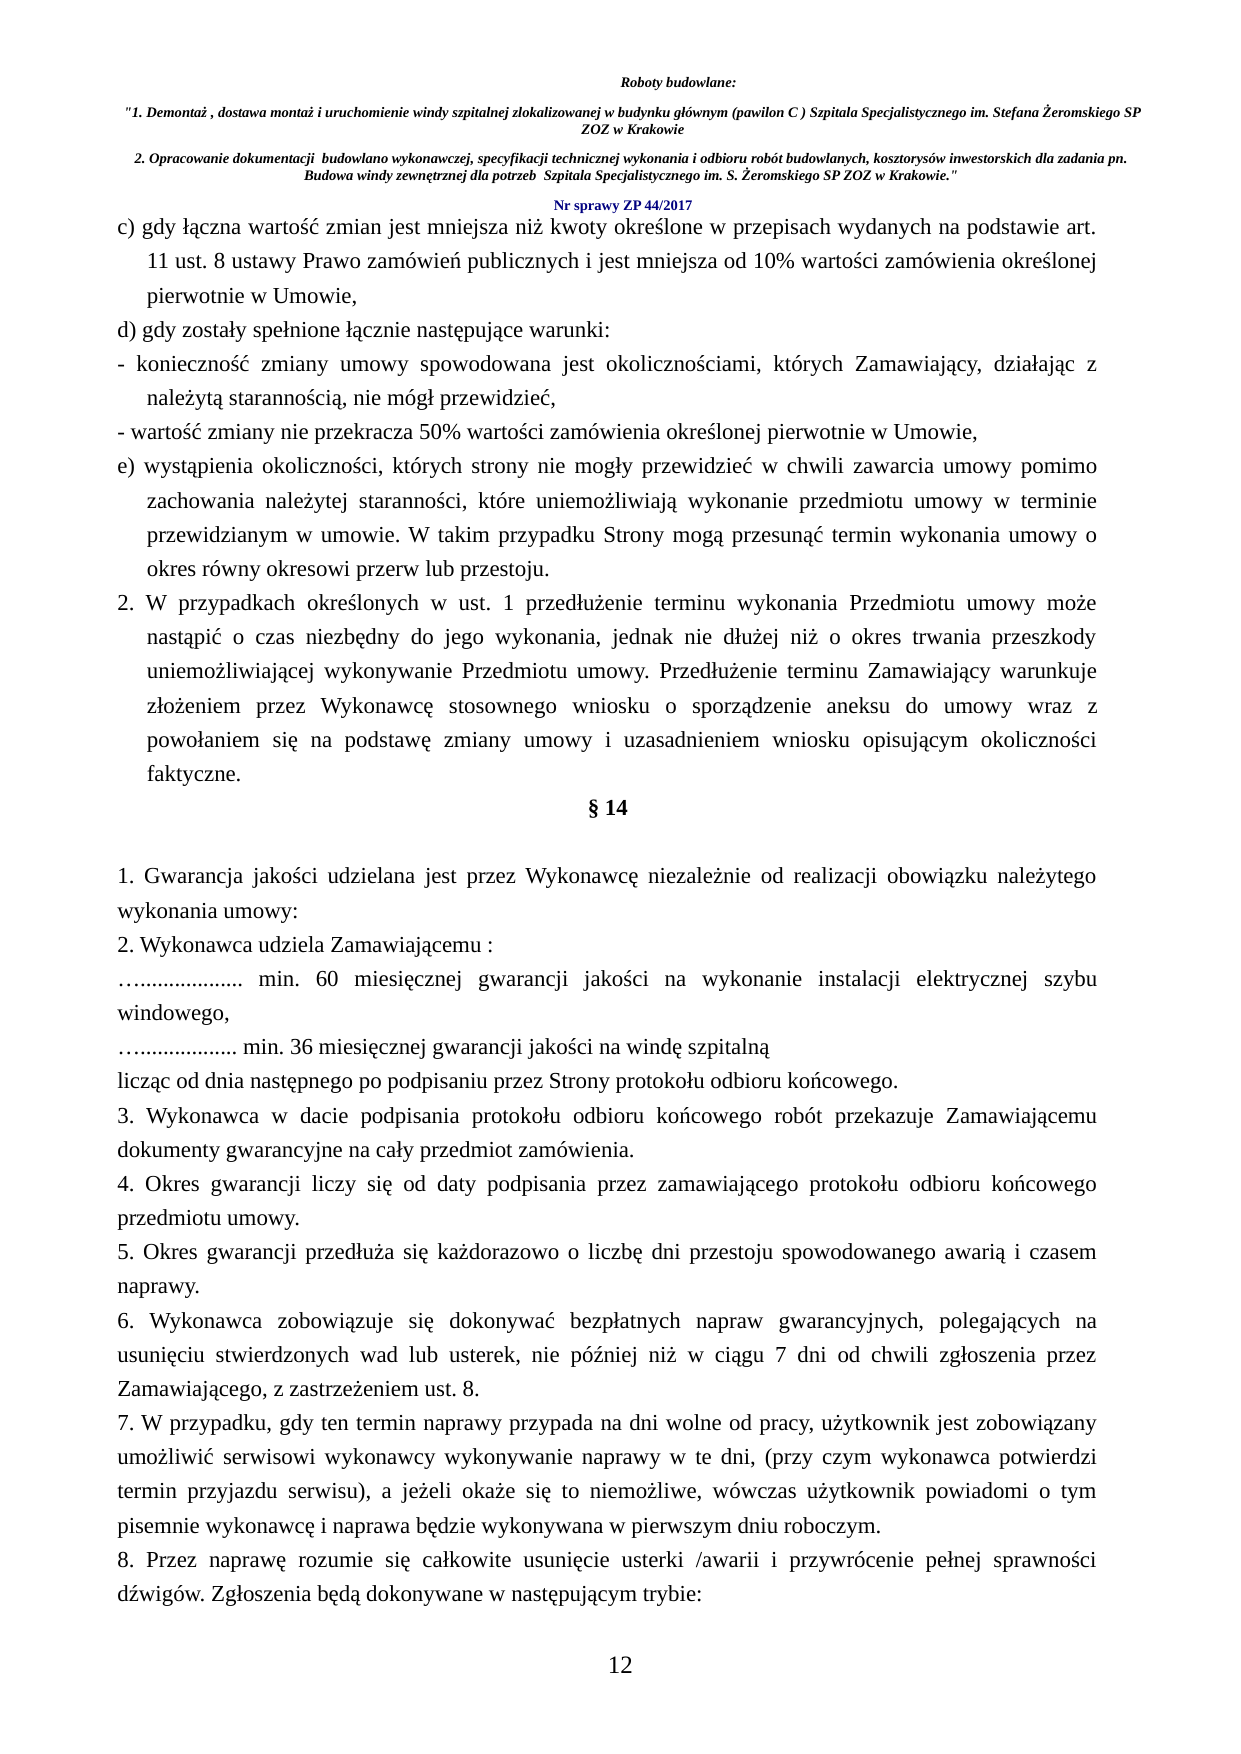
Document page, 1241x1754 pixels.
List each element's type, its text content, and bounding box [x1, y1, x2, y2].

text 8. Przez naprawę rozumie się całkowite usunięcie usterki /awarii i przywrócenie pełnej sprawności dźwigów. Zgłoszenia będą dokonywane w następującym trybie: [117, 1546, 1098, 1606]
text 2. W przypadkach określonych w ust. 1 przedłużenie terminu wykonania Przedmiotu umowy może nastąpić o czas niezbędny do jego wykonania, jednak nie dłużej niż o okres trwania przeszkody uniemożliwiającej wykonywanie Przedmiotu umowy. Przedłużenie terminu Zamawiający warunkuje złożeniem przez Wykonawcę stosownego wniosku o sporządzenie aneksu do umowy wraz z powołaniem się na podstawę zmiany umowy i uzasadnieniem wniosku opisującym okoliczności faktyczne. [117, 589, 1098, 786]
text c) gdy łączna wartość zmian jest mniejsza niż kwoty określone w przepisach wydanych na podstawie art. 11 ust. 8 ustawy Prawo zamówień publicznych i jest mniejsza od 10% wartości zamówienia określonej pierwotnie w Umowie, [117, 213, 1098, 308]
subtitle § 14 [117, 794, 1098, 821]
text d) gdy zostały spełnione łącznie następujące warunki: [117, 316, 1098, 342]
text - wartość zmiany nie przekracza 50% wartości zamówienia określonej pierwotnie w Umowie, [117, 418, 1098, 445]
list 5. Okres gwarancji przedłuża się każdorazowo o liczbę dni przestoju spowodowanego awarią i czasem naprawy. [117, 1238, 1098, 1299]
text 3. Wykonawca w dacie podpisania protokołu odbioru końcowego robót przekazuje Zamawiającemu dokumenty gwarancyjne na cały przedmiot zamówienia. [117, 1102, 1098, 1162]
text licząc od dnia następnego po podpisaniu przez Strony protokołu odbioru końcowego. [117, 1068, 1098, 1094]
text ….................. min. 60 miesięcznej gwarancji jakości na wykonanie instalacji elektrycznej szybu windowego, [117, 965, 1098, 1026]
text 1. Gwarancja jakości udzielana jest przez Wykonawcę niezależnie od realizacji obowiązku należytego wykonania umowy: [117, 863, 1098, 923]
text 7. W przypadku, gdy ten termin naprawy przypada na dni wolne od pracy, użytkownik jest zobowiązany umożliwić serwisowi wykonawcy wykonywanie naprawy w te dni, (przy czym wykonawca potwierdzi termin przyjazdu serwisu), a jeżeli okaże się to niemożliwe, wówczas użytkownik powiadomi o tym pisemnie wykonawcę i naprawa będzie wykonywana w pierwszym dniu roboczym. [117, 1409, 1098, 1538]
text 2. Wykonawca udziela Zamawiającemu : [117, 931, 1098, 957]
text - konieczność zmiany umowy spowodowana jest okolicznościami, których Zamawiający, działając z należytą starannością, nie mógł przewidzieć, [117, 350, 1098, 411]
text 6. Wykonawca zobowiązuje się dokonywać bezpłatnych napraw gwarancyjnych, polegających na usunięciu stwierdzonych wad lub usterek, nie później niż w ciągu 7 dni od chwili zgłoszenia przez Zamawiającego, z zastrzeżeniem ust. 8. [117, 1307, 1098, 1401]
list 4. Okres gwarancji liczy się od daty podpisania przez zamawiającego protokołu odbioru końcowego przedmiotu umowy. [117, 1170, 1098, 1231]
text …................. min. 36 miesięcznej gwarancji jakości na windę szpitalną [117, 1033, 1098, 1060]
text e) wystąpienia okoliczności, których strony nie mogły przewidzieć w chwili zawarcia umowy pomimo zachowania należytej staranności, które uniemożliwiają wykonanie przedmiotu umowy w terminie przewidzianym w umowie. W takim przypadku Strony mogą przesunąć termin wykonania umowy o okres równy okresowi przerw lub przestoju. [117, 453, 1098, 581]
